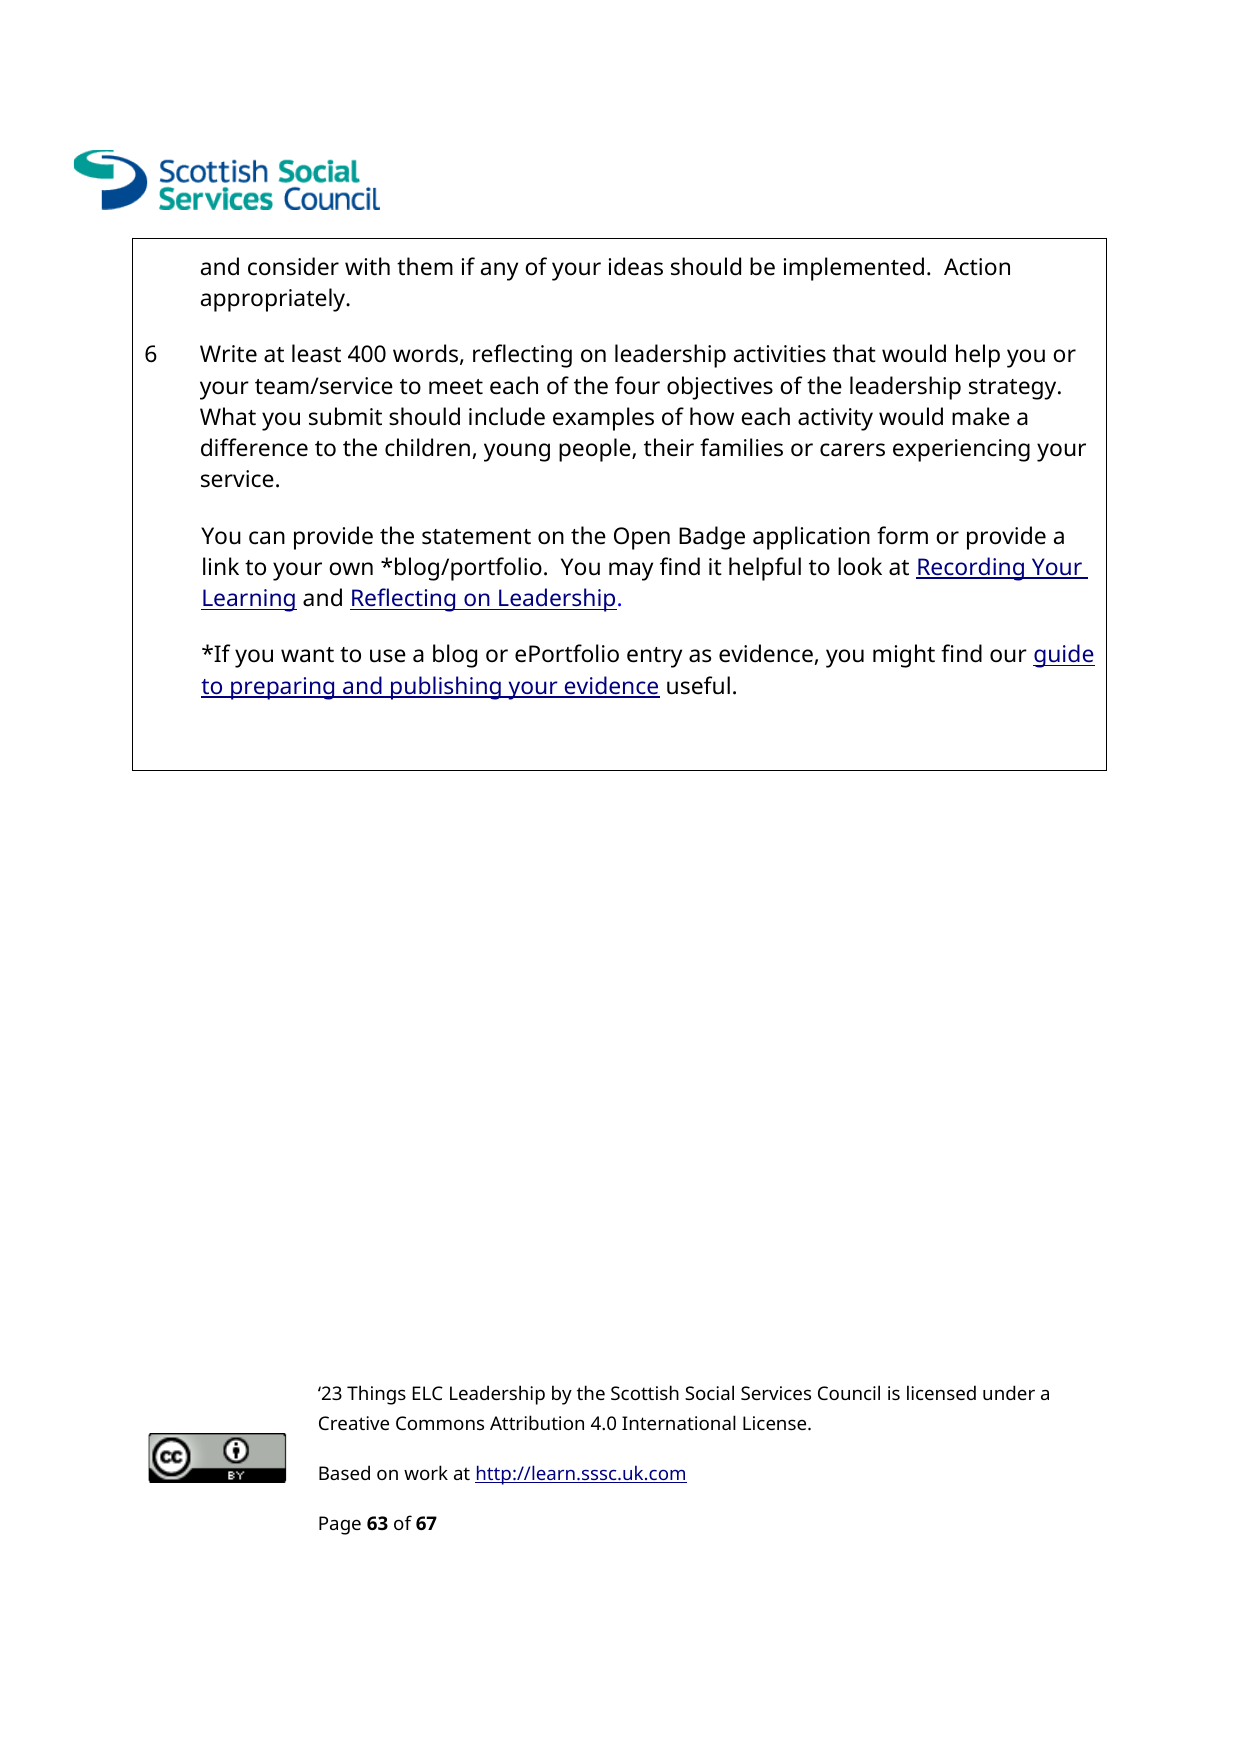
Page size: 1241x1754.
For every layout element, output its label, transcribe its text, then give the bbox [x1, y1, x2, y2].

table_cell and consider with them if any of your ideas should be implemented. Action appropriately. Write at least 400 words, reflecting on leadership activities that would help you or your team/service to meet each of the four objectives of the leadership strategy. What you submit should include examples of how each activity would make a difference to the children, young people, their families or carers experiencing your service. You can provide the statement on the Open Badge application form or provide a link to your own *blog/portfolio. You may find it helpful to look at Recording Your Learning and Reflecting on Leadership. *If you want to use a blog or ePortfolio entry as evidence, you might find our guide to preparing and publishing your evidence useful. [133, 239, 1106, 770]
